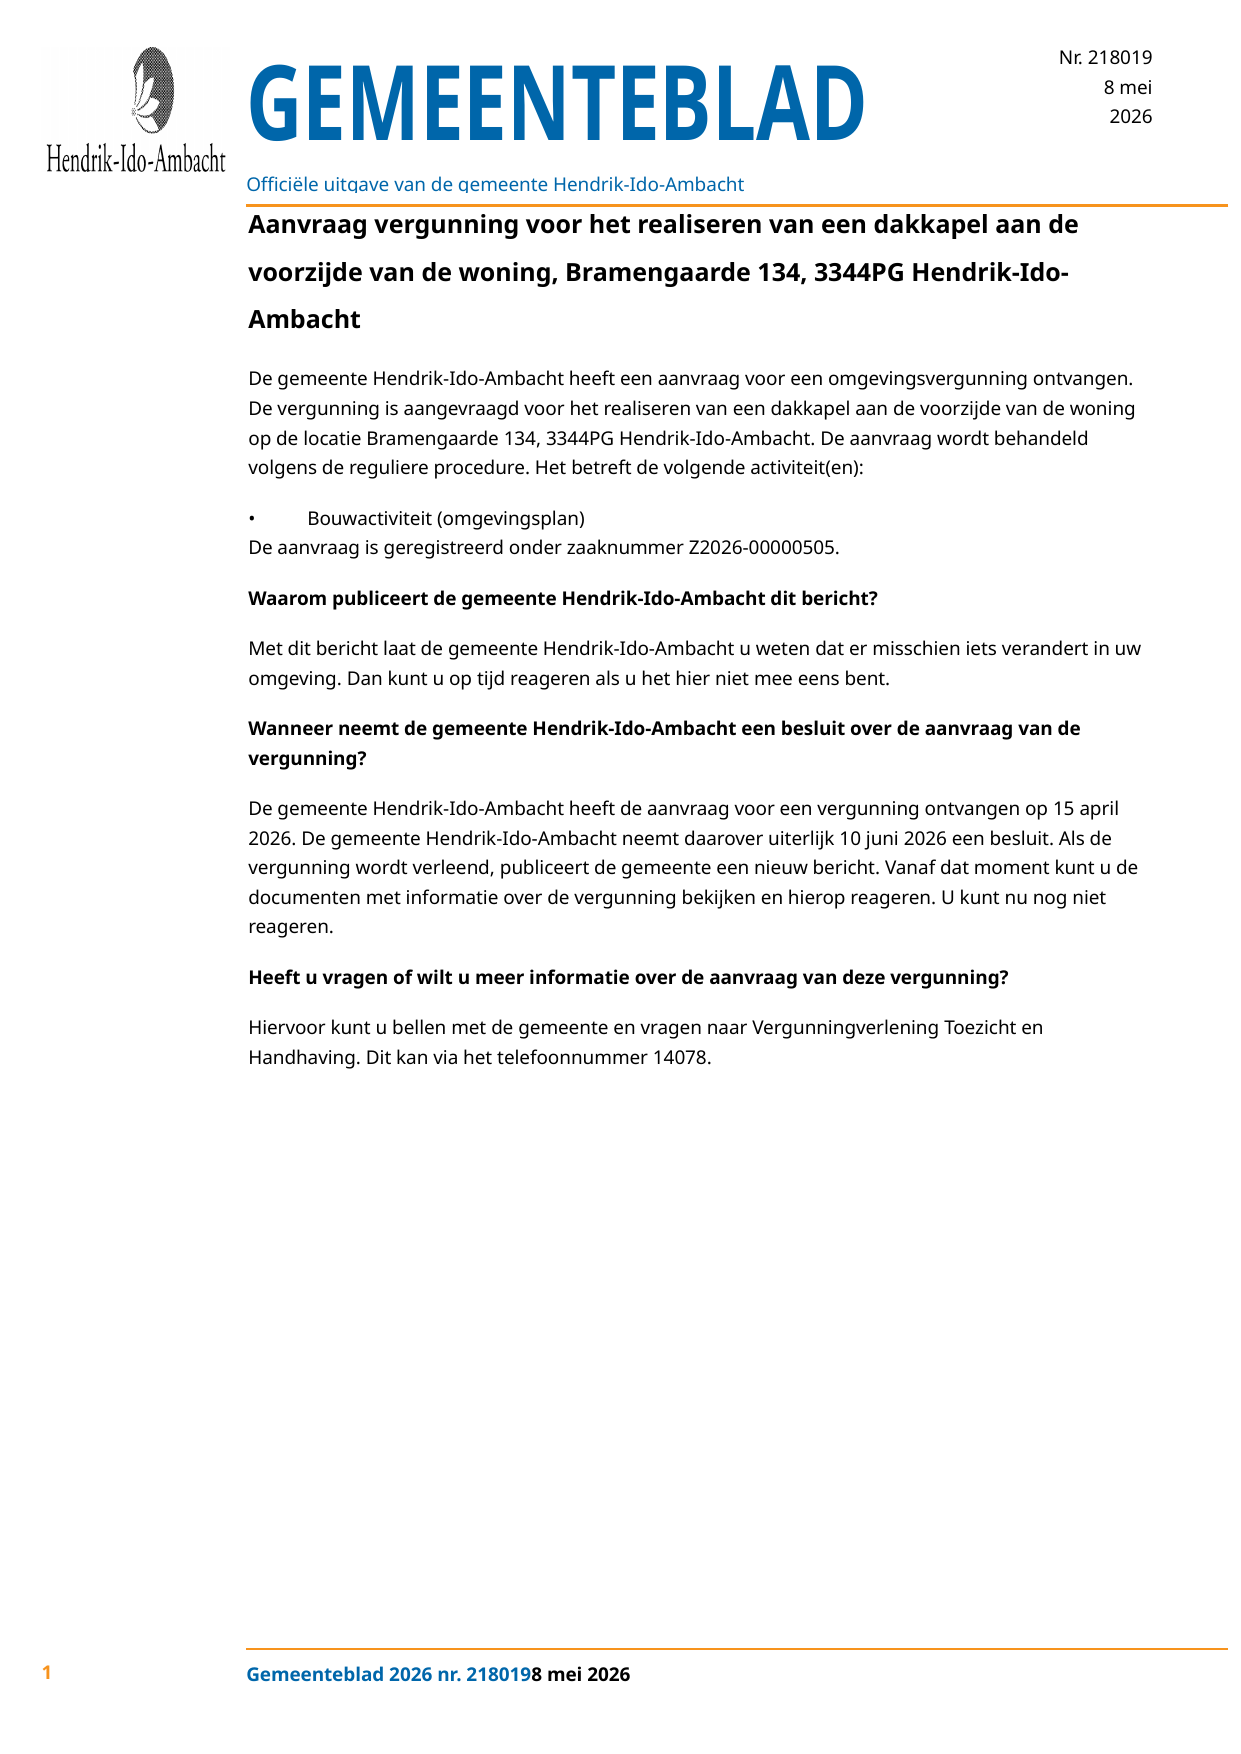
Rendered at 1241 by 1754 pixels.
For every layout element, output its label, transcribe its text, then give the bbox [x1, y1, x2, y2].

text Wanneer neemt de gemeente Hendrik-Ido-Ambacht een besluit over de aanvraag van de vergunning? [248, 715, 1152, 770]
list Bouwactiviteit (omgevingsplan) [248, 505, 1152, 530]
text Aanvraag vergunning voor het realiseren van een dakkapel aan de voorzijde van de woning, Bramengaarde 134, 3344PG Hendrik-Ido-Ambacht [248, 207, 1152, 336]
text De aanvraag is geregistreerd onder zaaknummer Z2026-00000505. [248, 534, 1152, 560]
text Met dit bericht laat de gemeente Hendrik-Ido-Ambacht u weten dat er misschien iets verandert in uw omgeving. Dan kunt u op tijd reageren als u het hier niet mee eens bent. [248, 635, 1152, 690]
picture [41, 47, 231, 172]
text Waarom publiceert de gemeente Hendrik-Ido-Ambacht dit bericht? [248, 585, 1152, 610]
text Hiervoor kunt u bellen met de gemeente en vragen naar Vergunningverlening Toezicht en Handhaving. Dit kan via het telefoonnummer 14078. [248, 1014, 1152, 1069]
text De gemeente Hendrik-Ido-Ambacht heeft een aanvraag voor een omgevingsvergunning ontvangen. De vergunning is aangevraagd voor het realiseren van een dakkapel aan de voorzijde van de woning op de locatie Bramengaarde 134, 3344PG Hendrik-Ido-Ambacht. De aanvraag wordt behandeld volgens de reguliere procedure. Het betreft de volgende activiteit(en): [248, 366, 1152, 480]
text Heeft u vragen of wilt u meer informatie over de aanvraag van deze vergunning? [248, 964, 1152, 989]
text De gemeente Hendrik-Ido-Ambacht heeft de aanvraag voor een vergunning ontvangen op 15 april 2026. De gemeente Hendrik-Ido-Ambacht neemt daarover uiterlijk 10 juni 2026 een besluit. Als de vergunning wordt verleend, publiceert de gemeente een nieuw bericht. Vanaf dat moment kunt u de documenten met informatie over de vergunning bekijken en hierop reageren. U kunt nu nog niet reageren. [248, 795, 1152, 939]
